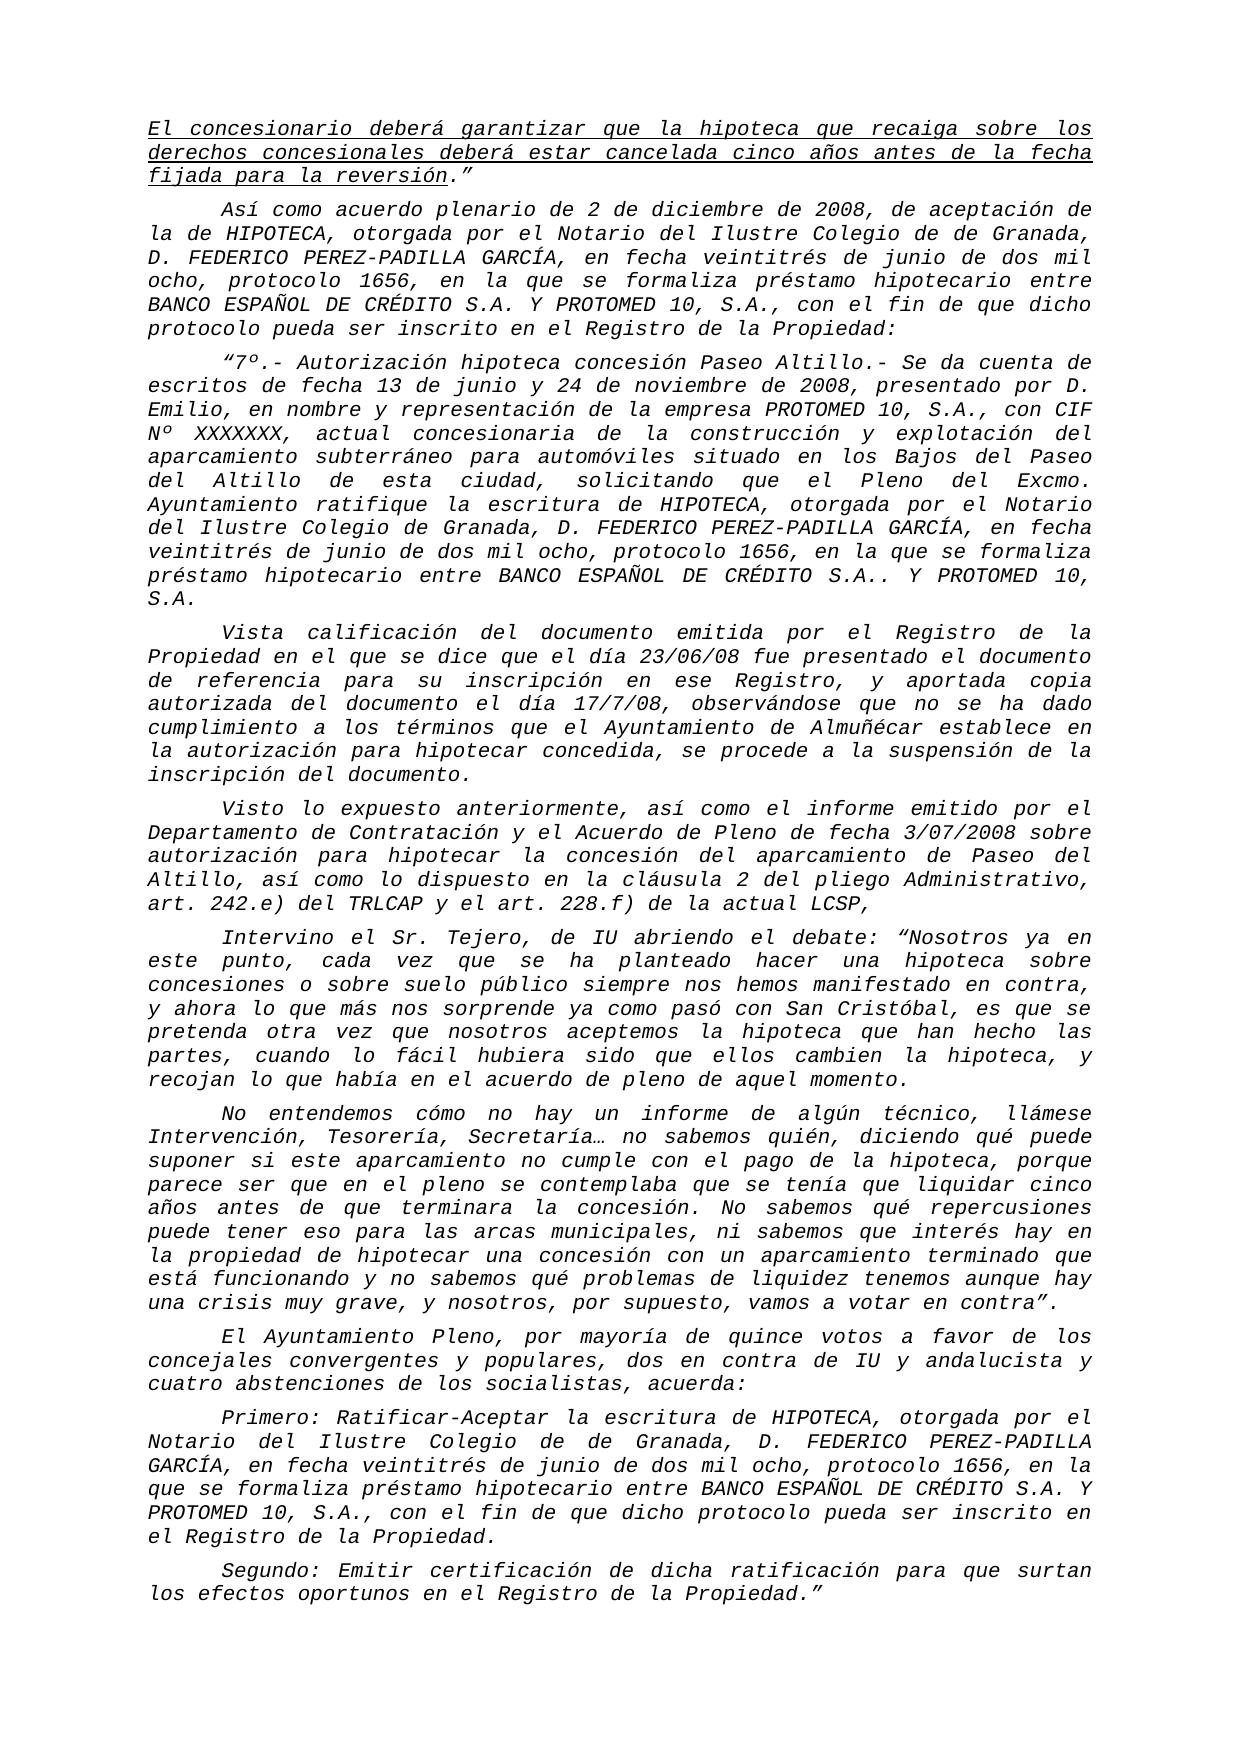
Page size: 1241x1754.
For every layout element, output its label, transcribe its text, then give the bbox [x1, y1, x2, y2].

text Visto lo expuesto anteriormente, así como el informe emitido por el Departamento de Contratación y el Acuerdo de Pleno de fecha 3/07/2008 sobre autorización para hipotecar la concesión del aparcamiento de Paseo del Altillo, así como lo dispuesto en la cláusula 2 del pliego Administrativo, art. 242.e) del TRLCAP y el art. 228.f) de la actual LCSP, [148, 798, 1093, 916]
text Primero: Ratificar-Aceptar la escritura de HIPOTECA, otorgada por el Notario del Ilustre Colegio de de Granada, D. FEDERICO PEREZ-PADILLA GARCÍA, en fecha veintitrés de junio de dos mil ocho, protocolo 1656, en la que se formaliza préstamo hipotecario entre BANCO ESPAÑOL DE CRÉDITO S.A. Y PROTOMED 10, S.A., con el fin de que dicho protocolo pueda ser inscrito en el Registro de la Propiedad. [148, 1407, 1093, 1549]
text Vista calificación del documento emitida por el Registro de la Propiedad en el que se dice que el día 23/06/08 fue presentado el documento de referencia para su inscripción en ese Registro, y aportada copia autorizada del documento el día 17/7/08, observándose que no se ha dado cumplimiento a los términos que el Ayuntamiento de Almuñécar establece en la autorización para hipotecar concedida, se procede a la suspensión de la inscripción del documento. [148, 622, 1093, 788]
text El Ayuntamiento Pleno, por mayoría de quince votos a favor de los concejales convergentes y populares, dos en contra de IU y andalucista y cuatro abstenciones de los socialistas, acuerda: [148, 1326, 1093, 1397]
text “7º.- Autorización hipoteca concesión Paseo Altillo.- Se da cuenta de escritos de fecha 13 de junio y 24 de noviembre de 2008, presentado por D. Emilio, en nombre y representación de la empresa PROTOMED 10, S.A., con CIF Nº XXXXXXX, actual concesionaria de la construcción y explotación del aparcamiento subterráneo para automóviles situado en los Bajos del Paseo del Altillo de esta ciudad, solicitando que el Pleno del Excmo. Ayuntamiento ratifique la escritura de HIPOTECA, otorgada por el Notario del Ilustre Colegio de Granada, D. FEDERICO PEREZ-PADILLA GARCÍA, en fecha veintitrés de junio de dos mil ocho, protocolo 1656, en la que se formaliza préstamo hipotecario entre BANCO ESPAÑOL DE CRÉDITO S.A.. Y PROTOMED 10, S.A. [148, 352, 1093, 612]
text No entendemos cómo no hay un informe de algún técnico, llámese Intervención, Tesorería, Secretaría… no sabemos quién, diciendo qué puede suponer si este aparcamiento no cumple con el pago de la hipoteca, porque parece ser que en el pleno se contemplaba que se tenía que liquidar cinco años antes de que terminara la concesión. No sabemos qué repercusiones puede tener eso para las arcas municipales, ni sabemos que interés hay en la propiedad de hipotecar una concesión con un aparcamiento terminado que está funcionando y no sabemos qué problemas de liquidez tenemos aunque hay una crisis muy grave, y nosotros, por supuesto, vamos a votar en contra”. [148, 1103, 1093, 1316]
text Intervino el Sr. Tejero, de IU abriendo el debate: “Nosotros ya en este punto, cada vez que se ha planteado hacer una hipoteca sobre concesiones o sobre suelo público siempre nos hemos manifestado en contra, y ahora lo que más nos sorprende ya como pasó con San Cristóbal, es que se pretenda otra vez que nosotros aceptemos la hipoteca que han hecho las partes, cuando lo fácil hubiera sido que ellos cambien la hipoteca, y recojan lo que había en el acuerdo de pleno de aquel momento. [148, 927, 1093, 1092]
text Así como acuerdo plenario de 2 de diciembre de 2008, de aceptación de la de HIPOTECA, otorgada por el Notario del Ilustre Colegio de de Granada, D. FEDERICO PEREZ-PADILLA GARCÍA, en fecha veintitrés de junio de dos mil ocho, protocolo 1656, en la que se formaliza préstamo hipotecario entre BANCO ESPAÑOL DE CRÉDITO S.A. Y PROTOMED 10, S.A., con el fin de que dicho protocolo pueda ser inscrito en el Registro de la Propiedad: [148, 199, 1093, 341]
text derechos concesionales deberá estar cancelada cinco años antes de la fecha [148, 139, 1093, 161]
text El concesionario deberá garantizar que la hipoteca que recaiga sobre los [148, 118, 1093, 138]
text Segundo: Emitir certificación de dicha ratificación para que surtan los efectos oportunos en el Registro de la Propiedad.” [148, 1560, 1093, 1607]
text fijada para la reversión.” [148, 163, 1093, 189]
